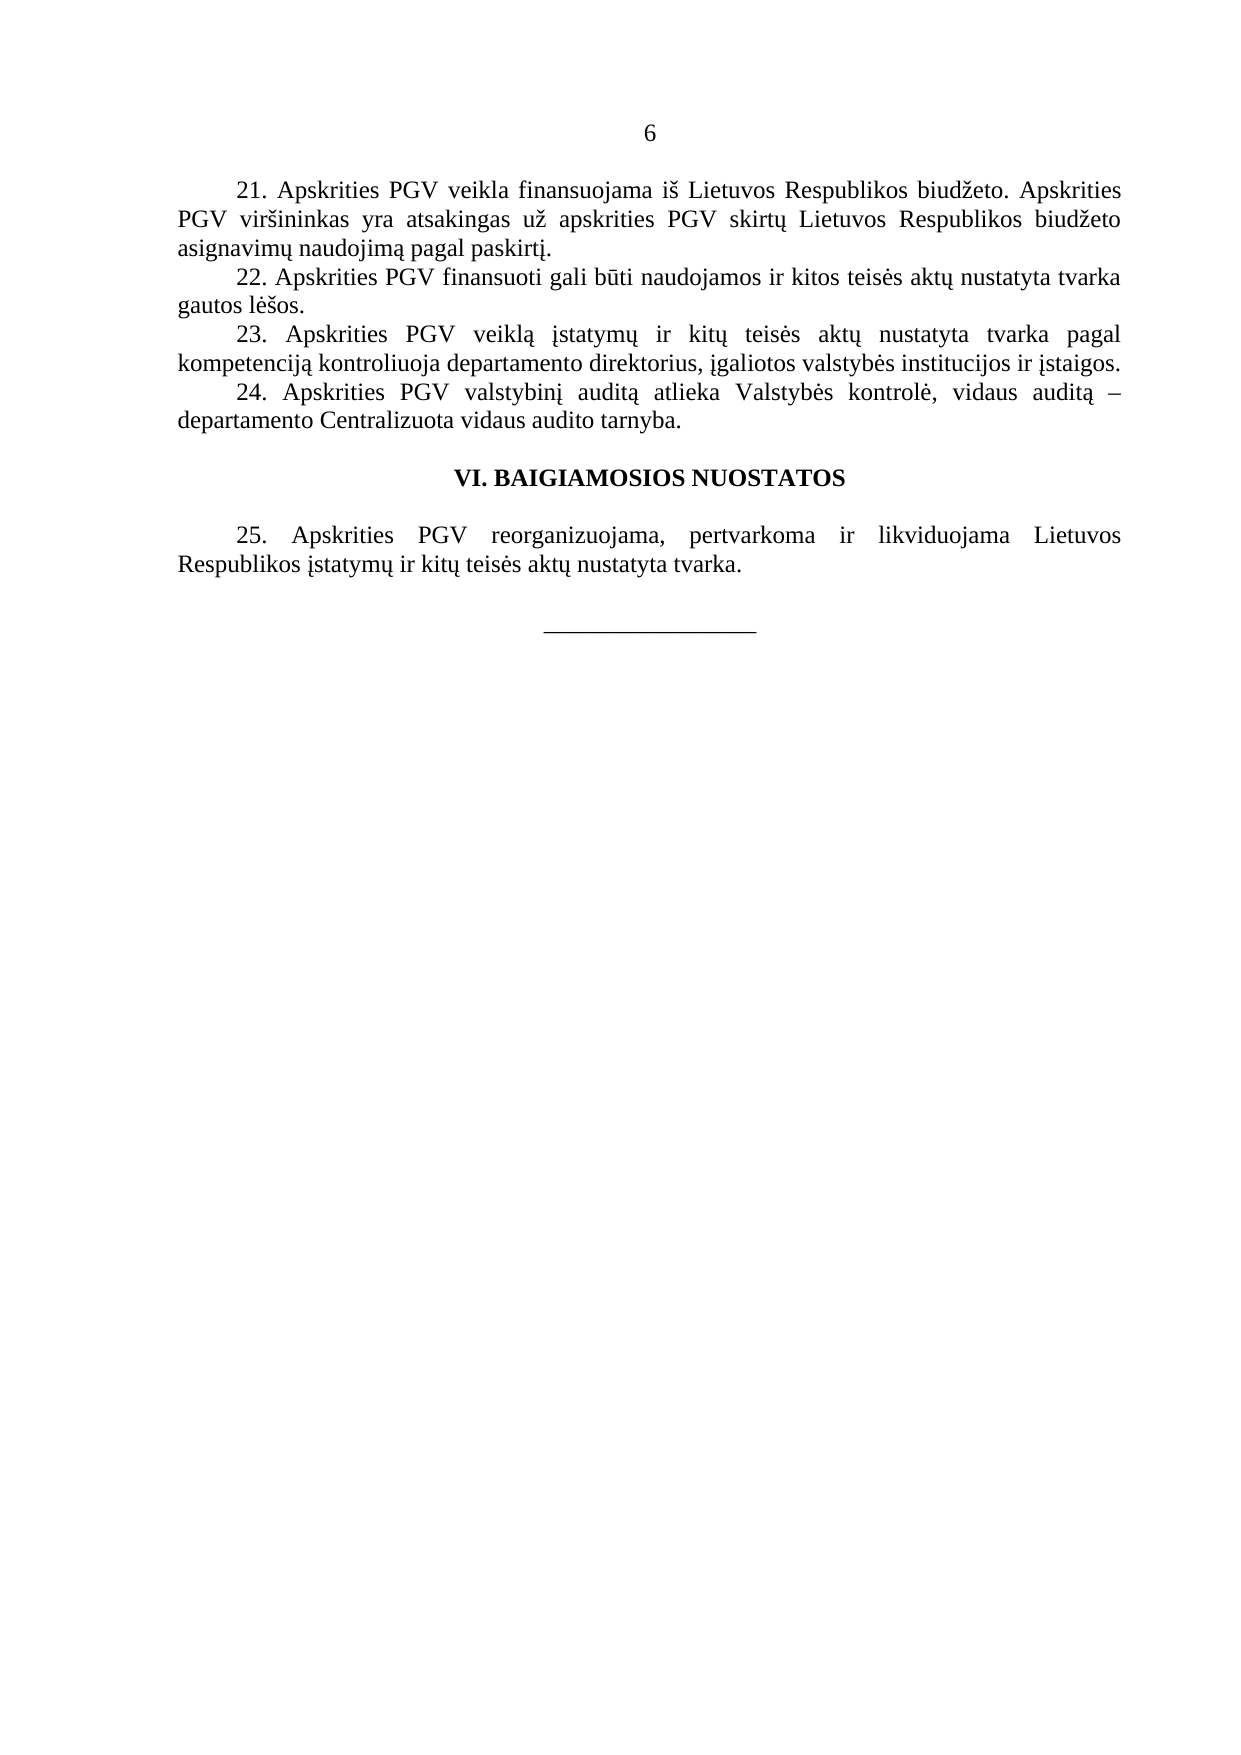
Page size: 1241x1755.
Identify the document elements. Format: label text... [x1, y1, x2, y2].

text 23. Apskrities PGV veiklą įstatymų ir kitų teisės aktų nustatyta tvarka pagal kompetenciją kontroliuoja departamento direktorius, įgaliotos valstybės institucijos ir įstaigos. [177, 319, 1122, 377]
text VI. BAIGIAMOSIOS NUOSTATOS [177, 463, 1122, 492]
text 24. Apskrities PGV valstybinį auditą atlieka Valstybės kontrolė, vidaus auditą – departamento Centralizuota vidaus audito tarnyba. [177, 377, 1122, 434]
text 25. Apskrities PGV reorganizuojama, pertvarkoma ir likviduojama Lietuvos Respublikos įstatymų ir kitų teisės aktų nustatyta tvarka. [177, 521, 1122, 578]
text _________________ [177, 607, 1122, 636]
text 22. Apskrities PGV finansuoti gali būti naudojamos ir kitos teisės aktų nustatyta tvarka gautos lėšos. [177, 262, 1122, 319]
text 21. Apskrities PGV veikla finansuojama iš Lietuvos Respublikos biudžeto. Apskrities PGV viršininkas yra atsakingas už apskrities PGV skirtų Lietuvos Respublikos biudžeto asignavimų naudojimą pagal paskirtį. [177, 176, 1122, 262]
